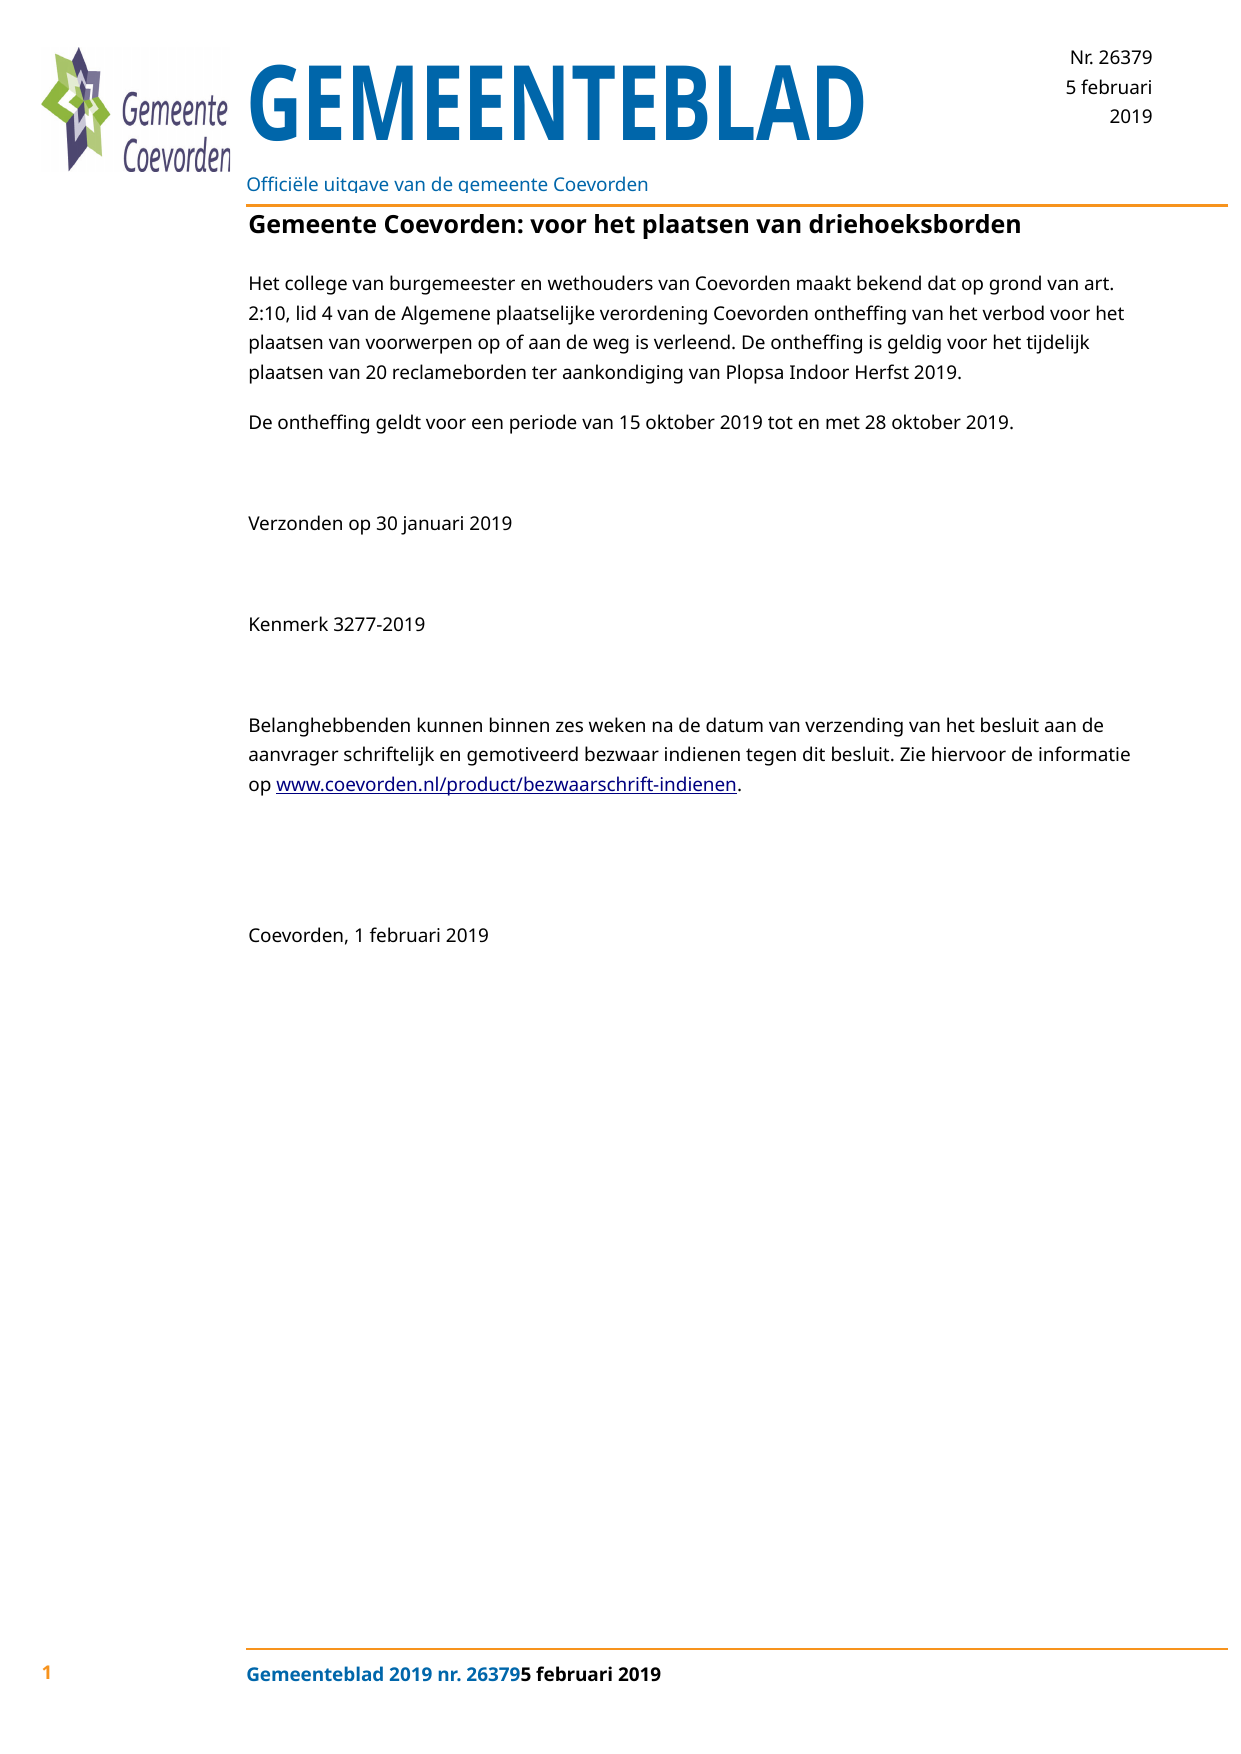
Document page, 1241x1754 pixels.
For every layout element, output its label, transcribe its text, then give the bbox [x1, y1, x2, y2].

text Het college van burgemeester en wethouders van Coevorden maakt bekend dat op grond van art. 2:10, lid 4 van de Algemene plaatselijke verordening Coevorden ontheffing van het verbod voor het plaatsen van voorwerpen op of aan de weg is verleend. De ontheffing is geldig voor het tijdelijk plaatsen van 20 reclameborden ter aankondiging van Plopsa Indoor Herfst 2019. [248, 270, 1152, 385]
picture [41, 47, 231, 172]
text Coevorden, 1 februari 2019 [248, 922, 1152, 948]
text Belanghebbenden kunnen binnen zes weken na de datum van verzending van het besluit aan de aanvrager schriftelijk en gemotiveerd bezwaar indienen tegen dit besluit. Zie hiervoor de informatie op www.coevorden.nl/product/bezwaarschrift-indienen. [248, 712, 1152, 797]
text Gemeente Coevorden: voor het plaatsen van driehoeksborden [248, 207, 1152, 241]
text Kenmerk 3277-2019 [248, 611, 1152, 637]
text De ontheffing geldt voor een periode van 15 oktober 2019 tot en met 28 oktober 2019. [248, 409, 1152, 435]
text Verzonden op 30 januari 2019 [248, 510, 1152, 536]
